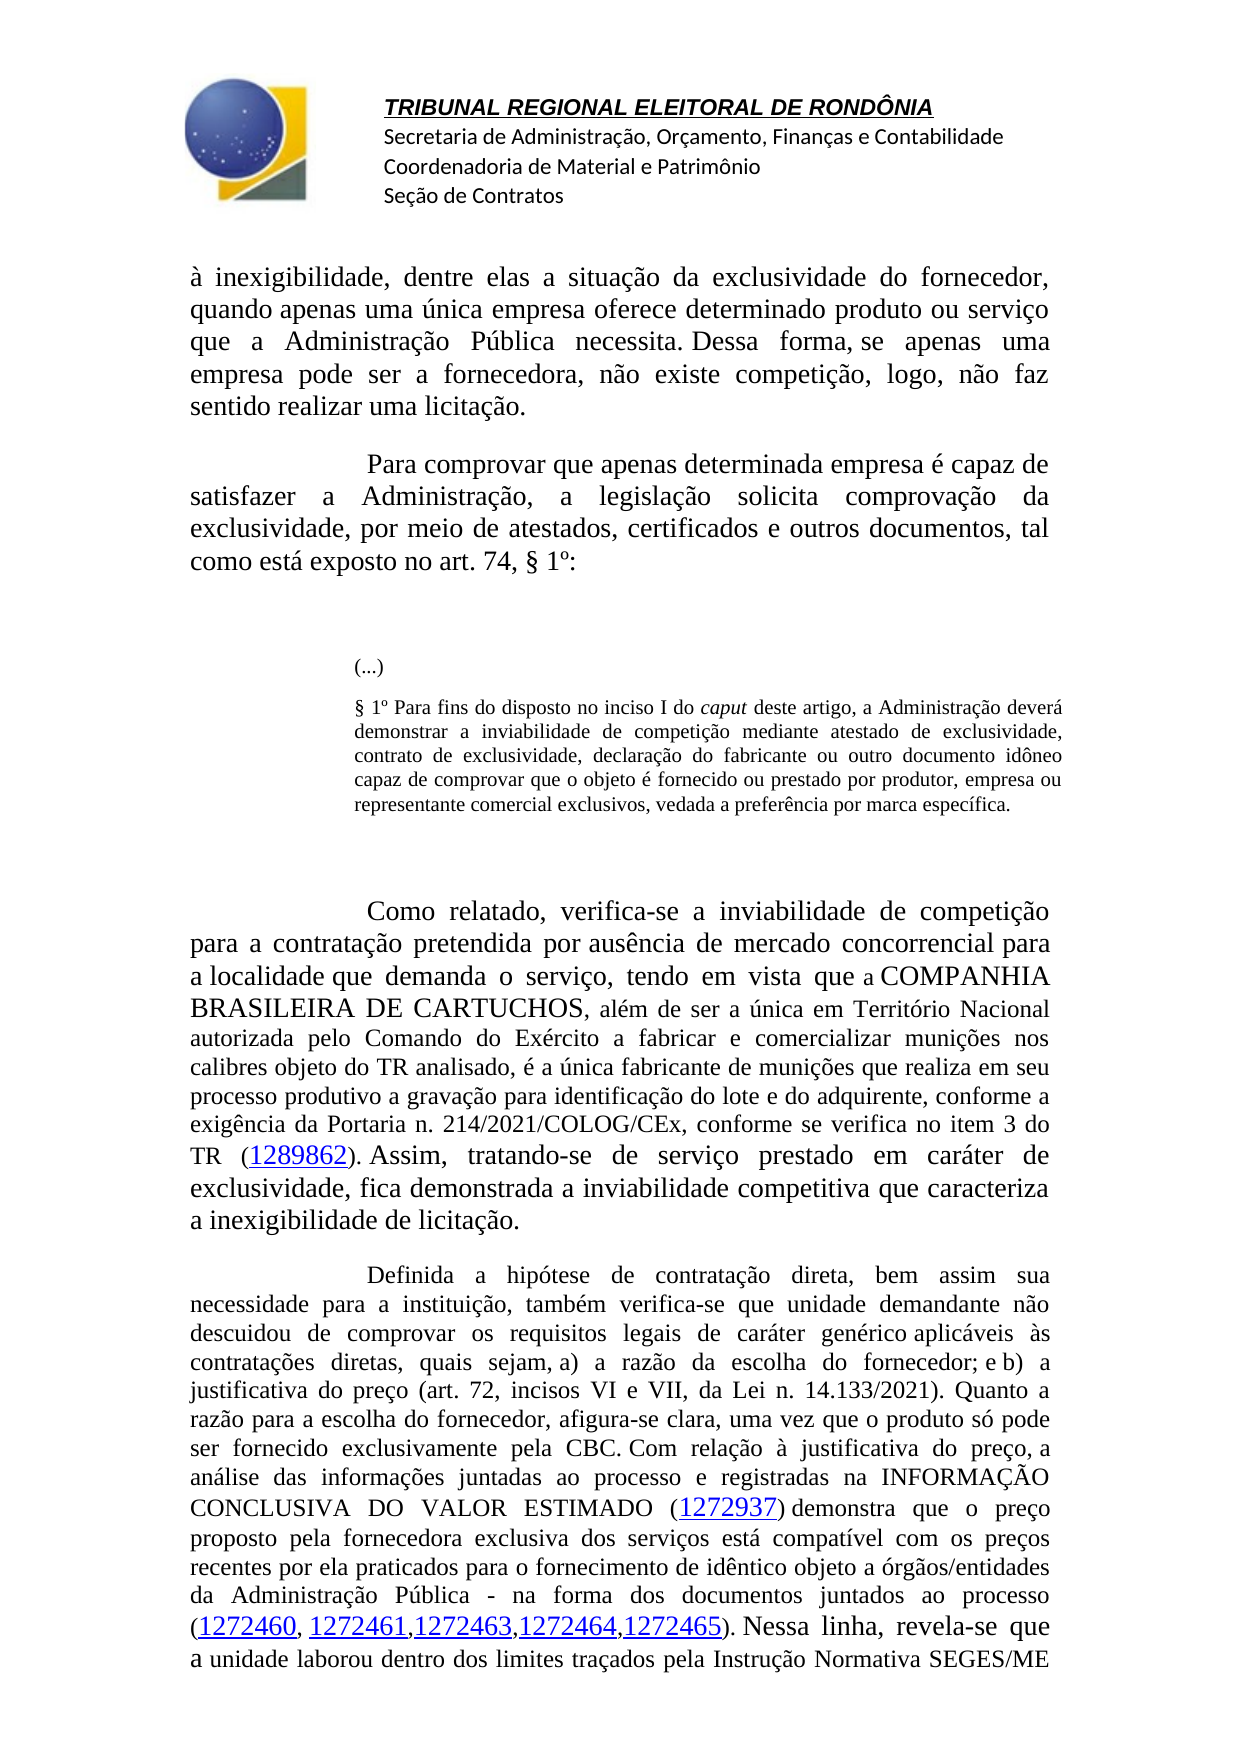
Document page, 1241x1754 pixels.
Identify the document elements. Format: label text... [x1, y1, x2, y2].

text Como relatado, verifica-se a inviabilidade de competição para a contratação pretendida por ausência de mercado concorrencial para a localidade que demanda o serviço, tendo em vista que a COMPANHIA BRASILEIRA DE CARTUCHOS, além de ser a única em Território Nacional autorizada pelo Comando do Exército a fabricar e comercializar munições nos calibres objeto do TR analisado, é a única fabricante de munições que realiza em seu processo produtivo a gravação para identificação do lote e do adquirente, conforme a exigência da Portaria n. 214/2021/COLOG/CEx, conforme se verifica no item 3 do TR (1289862). Assim, tratando-se de serviço prestado em caráter de exclusividade, fica demonstrada a inviabilidade competitiva que caracteriza a inexigibilidade de licitação. [190, 894, 1051, 1236]
text Definida a hipótese de contratação direta, bem assim sua necessidade para a instituição, também verifica-se que unidade demandante não descuidou de comprovar os requisitos legais de caráter genérico aplicáveis às contratações diretas, quais sejam, a) a razão da escolha do fornecedor; e b) a justificativa do preço (art. 72, incisos VI e VII, da Lei n. 14.133/2021). Quanto a razão para a escolha do fornecedor, afigura-se clara, uma vez que o produto só pode ser fornecido exclusivamente pela CBC. Com relação à justificativa do preço, a análise das informações juntadas ao processo e registradas na INFORMAÇÃO CONCLUSIVA DO VALOR ESTIMADO (1272937) demonstra que o preço proposto pela fornecedora exclusiva dos serviços está compatível com os preços recentes por ela praticados para o fornecimento de idêntico objeto a órgãos/entidades da Administração Pública - na forma dos documentos juntados ao processo (1272460, 1272461,1272463,1272464,1272465). Nessa linha, revela-se que a unidade laborou dentro dos limites traçados pela Instrução Normativa SEGES/ME [190, 1261, 1051, 1674]
text § 1º Para fins do disposto no inciso I do caput deste artigo, a Administração deverá demonstrar a inviabilidade de competição mediante atestado de exclusividade, contrato de exclusividade, declaração do fabricante ou outro documento idôneo capaz de comprovar que o objeto é fornecido ou prestado por produtor, empresa ou representante comercial exclusivos, vedada a preferência por marca específica. [354, 695, 1063, 816]
text Para comprovar que apenas determinada empresa é capaz de satisfazer a Administração, a legislação solicita comprovação da exclusividade, por meio de atestados, certificados e outros documentos, tal como está exposto no art. 74, § 1º: [190, 447, 1051, 576]
text à inexigibilidade, dentre elas a situação da exclusividade do fornecedor, quando apenas uma única empresa oferece determinado produto ou serviço que a Administração Pública necessita. Dessa forma, se apenas uma empresa pode ser a fornecedora, não existe competição, logo, não faz sentido realizar uma licitação. [190, 260, 1051, 422]
text (...) [354, 654, 1063, 678]
